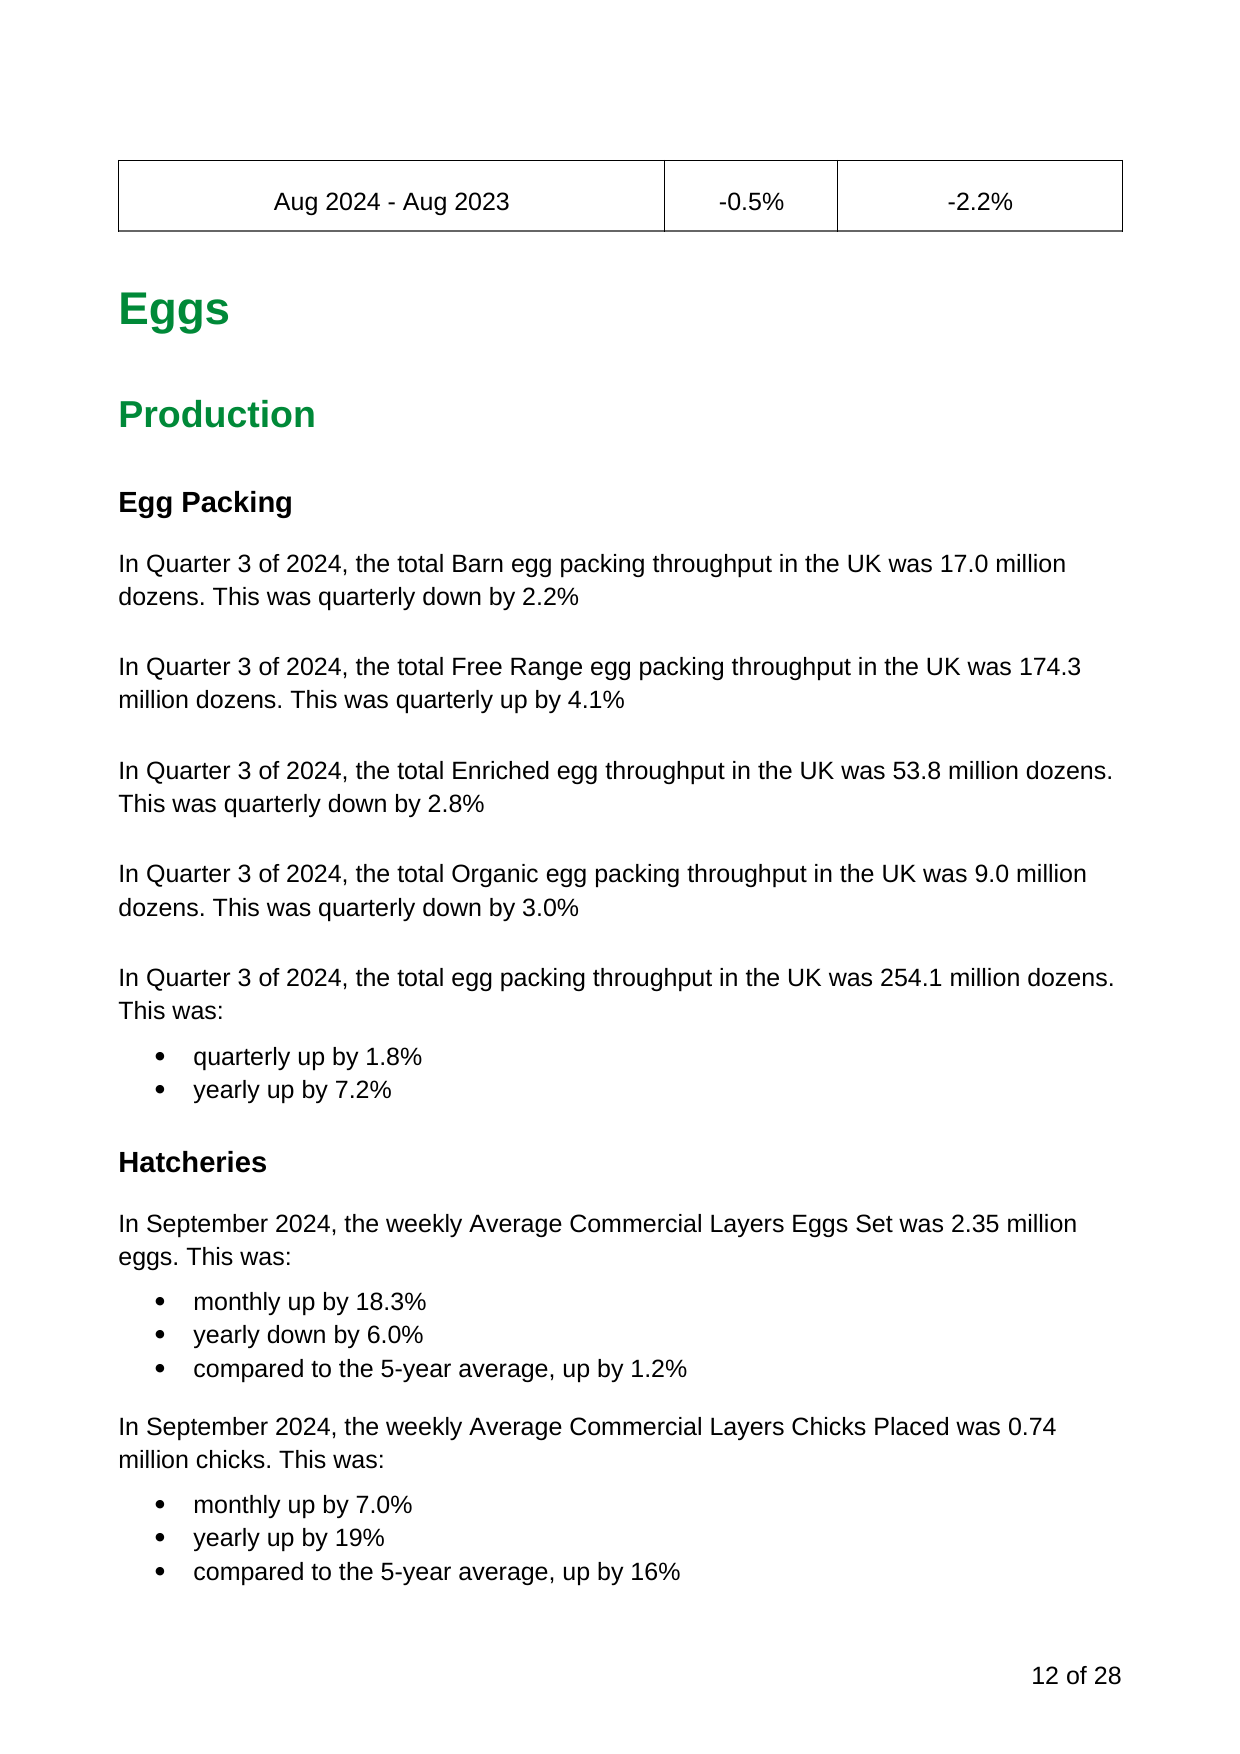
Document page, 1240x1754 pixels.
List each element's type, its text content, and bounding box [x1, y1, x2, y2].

list compared to the 5-year average, up by 1.2% [156, 1354, 1121, 1382]
text In Quarter 3 of 2024, the total Barn egg packing throughput in the UK was 17.0 million dozens. This was quarterly down by 2.2% [118, 549, 1121, 611]
list monthly up by 18.3% [156, 1287, 1121, 1316]
subtitle Hatcheries [118, 1145, 1121, 1179]
text In September 2024, the weekly Average Commercial Layers Eggs Set was 2.35 million eggs. This was: [118, 1209, 1121, 1271]
table_cell Aug 2024 - Aug 2023 [119, 161, 664, 229]
text In Quarter 3 of 2024, the total egg packing throughput in the UK was 254.1 million dozens. This was: [118, 963, 1121, 1025]
text In Quarter 3 of 2024, the total Enriched egg throughput in the UK was 53.8 million dozens. This was quarterly down by 2.8% [118, 756, 1121, 818]
list yearly up by 7.2% [156, 1075, 1121, 1103]
subtitle Egg Packing [118, 485, 1121, 519]
list monthly up by 7.0% [156, 1490, 1121, 1519]
text In September 2024, the weekly Average Commercial Layers Chicks Placed was 0.74 million chicks. This was: [118, 1412, 1121, 1473]
subtitle Production [118, 392, 1121, 435]
text In Quarter 3 of 2024, the total Organic egg packing throughput in the UK was 9.0 million dozens. This was quarterly down by 3.0% [118, 859, 1121, 921]
subtitle Eggs [118, 282, 1121, 334]
table_cell -0.5% [665, 161, 837, 229]
list yearly down by 6.0% [156, 1321, 1121, 1349]
table_cell -2.2% [838, 161, 1122, 229]
text In Quarter 3 of 2024, the total Free Range egg packing throughput in the UK was 174.3 million dozens. This was quarterly up by 4.1% [118, 652, 1121, 714]
list quarterly up by 1.8% [156, 1042, 1121, 1070]
list yearly up by 19% [156, 1523, 1121, 1552]
list compared to the 5-year average, up by 16% [156, 1557, 1121, 1585]
